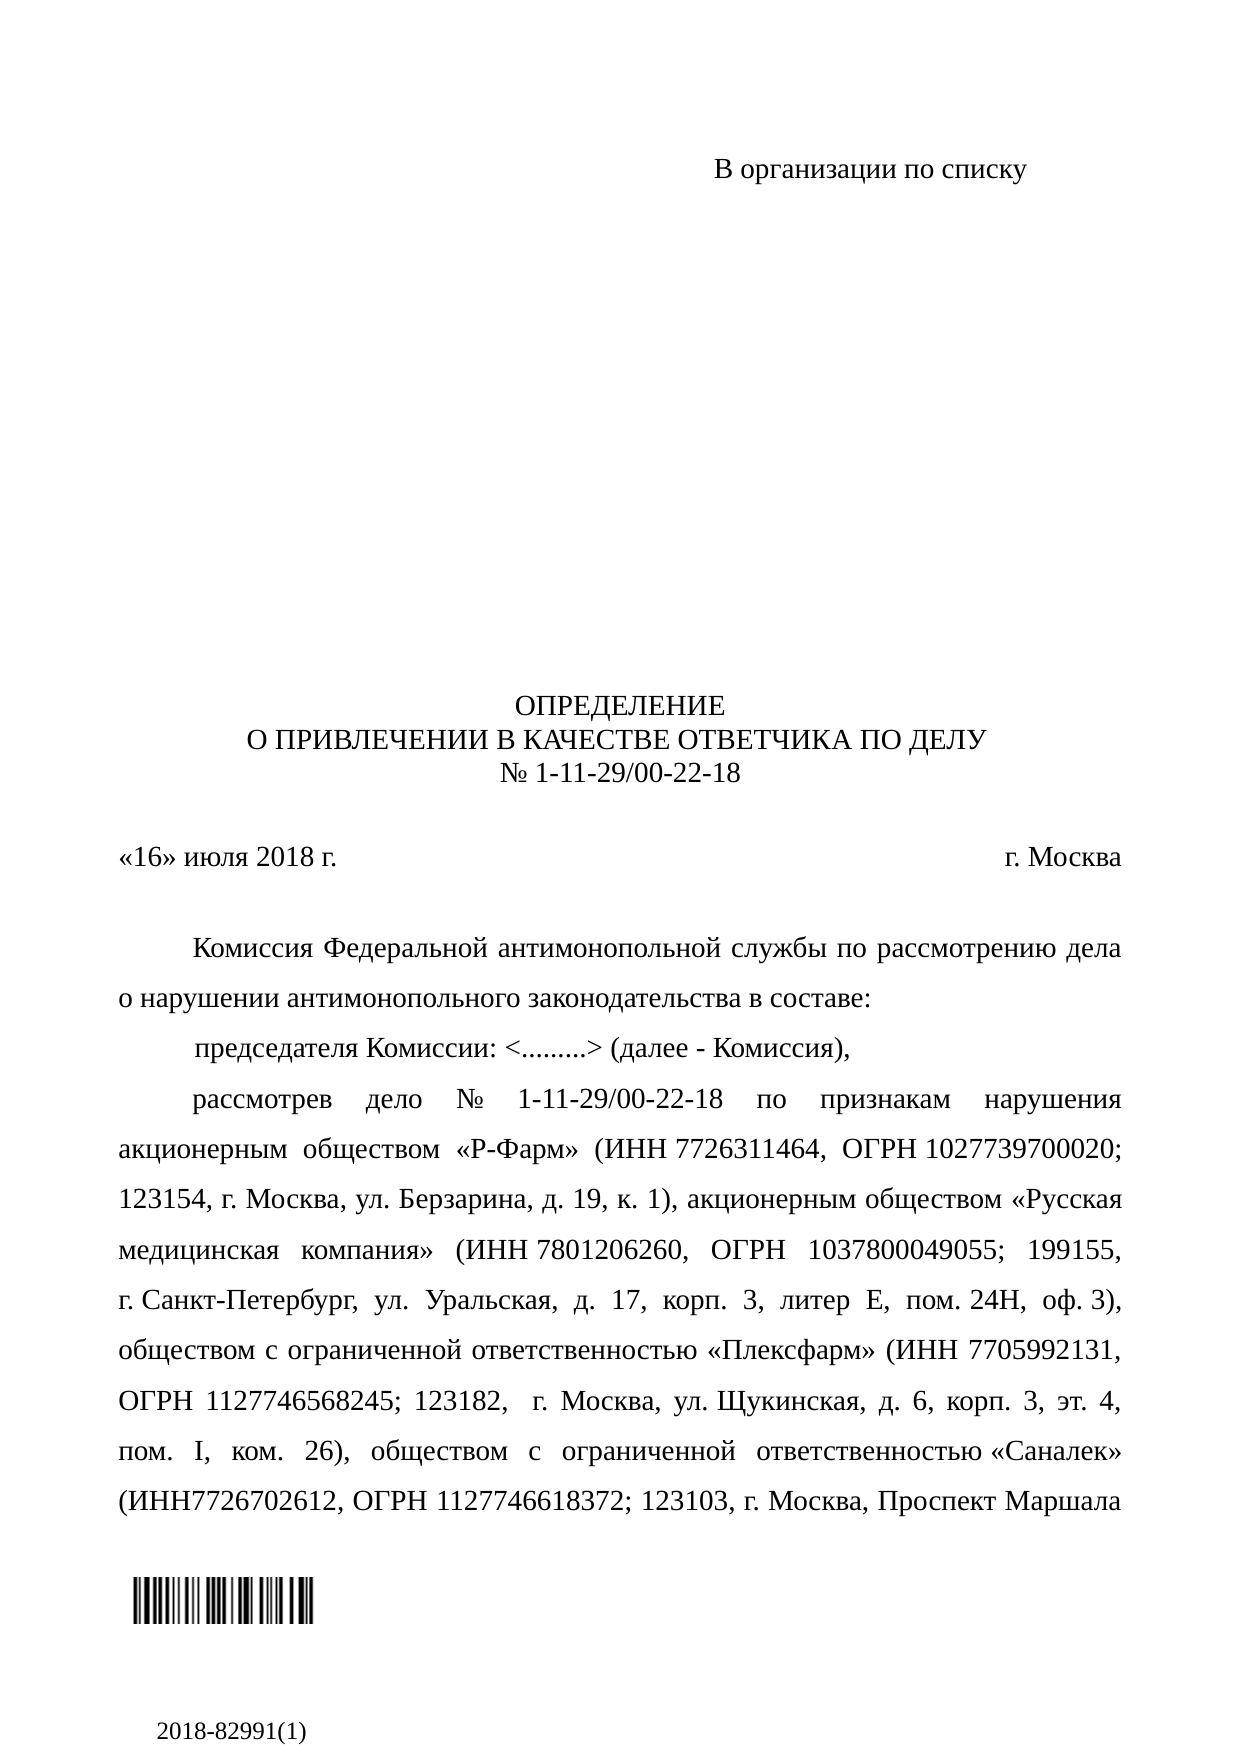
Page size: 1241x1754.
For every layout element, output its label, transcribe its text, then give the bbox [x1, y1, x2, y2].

text В организации по списку [713, 152, 1122, 185]
text председателя Комиссии: <.........> (далее - Комиссия), [118, 1031, 1122, 1064]
text О ПРИВЛЕЧЕНИИ В КАЧЕСТВЕ ОТВЕТЧИКА ПО ДЕЛУ [118, 722, 1122, 755]
text № 1-11-29/00-22-18 [118, 755, 1122, 789]
text Комиссия Федеральной антимонопольной службы по рассмотрению дела о нарушении антимонопольного законодательства в составе: [118, 930, 1122, 1014]
picture [118, 1577, 331, 1624]
text рассмотрев дело № 1-11-29/00-22-18 по признакам нарушения акционерным обществом «Р-Фарм» (ИНН 7726311464, ОГРН 1027739700020; 123154, г. Москва, ул. Берзарина, д. 19, к. 1), акционерным обществом «Русская медицинская компания» (ИНН 7801206260, ОГРН 1037800049055; 199155, г. Санкт-Петербург, ул. Уральская, д. 17, корп. 3, литер Е, пом. 24Н, оф. 3), обществом с ограниченной ответственностью «Плексфарм» (ИНН 7705992131, ОГРН 1127746568245; 123182, г. Москва, ул. Щукинская, д. 6, корп. 3, эт. 4, пом. I, ком. 26), обществом с ограниченной ответственностью «Саналек» (ИНН7726702612, ОГРН 1127746618372; 123103, г. Москва, Проспект Маршала [118, 1081, 1122, 1517]
text «16» июля 2018 г. г. Москва [118, 839, 1122, 873]
text ОПРЕДЕЛЕНИЕ [118, 688, 1122, 722]
